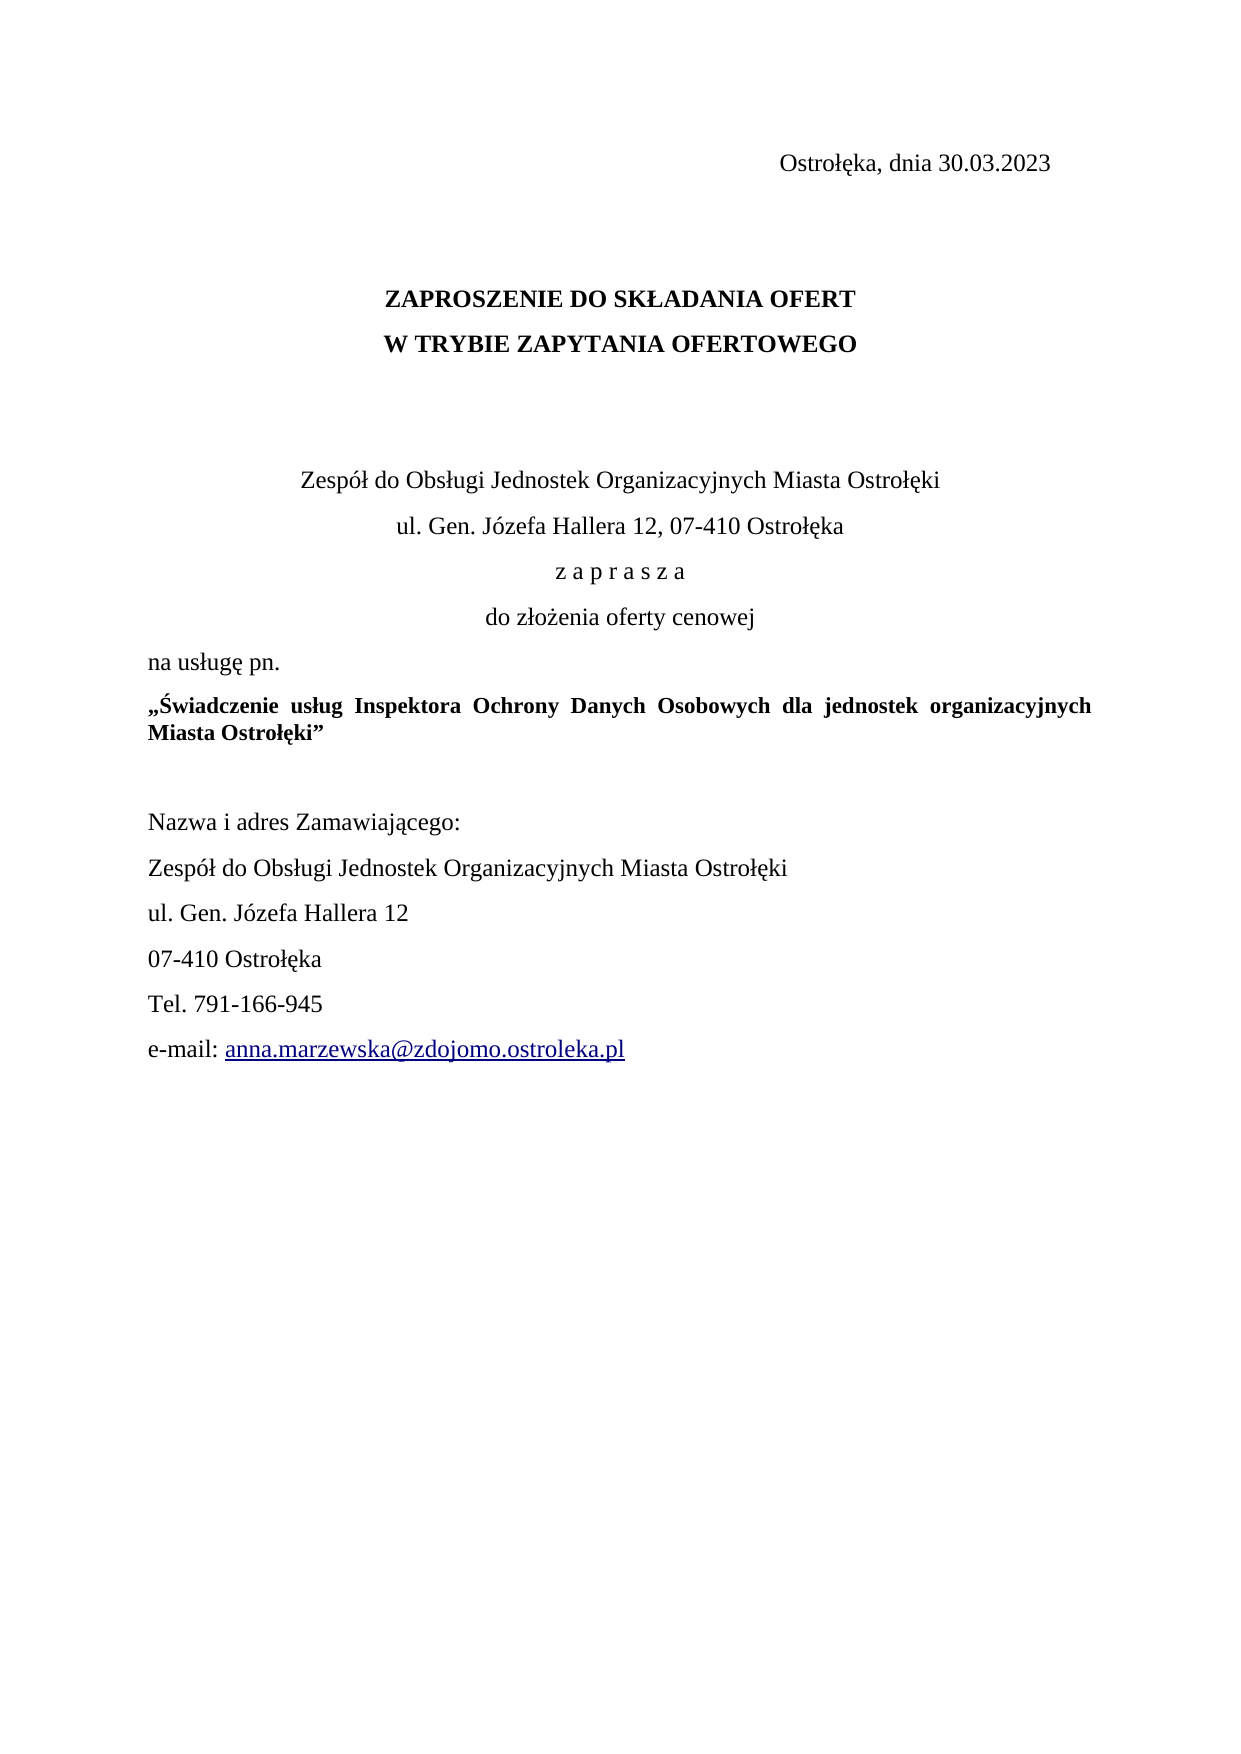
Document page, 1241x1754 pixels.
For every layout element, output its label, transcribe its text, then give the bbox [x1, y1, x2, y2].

text 07-410 Ostrołęka [148, 944, 1093, 972]
text „Świadczenie usług Inspektora Ochrony Danych Osobowych dla jednostek organizacyjnych Miasta Ostrołęki” [148, 693, 1093, 745]
text ul. Gen. Józefa Hallera 12 [148, 898, 1093, 927]
text na usługę pn. [148, 647, 1093, 676]
text z a p r a s z a [148, 556, 1093, 585]
text Zespół do Obsługi Jednostek Organizacyjnych Miasta Ostrołęki [148, 466, 1093, 494]
text Tel. 791-166-945 [148, 989, 1093, 1018]
text Ostrołęka, dnia 30.03.2023 [148, 148, 1093, 176]
text Nazwa i adres Zamawiającego: [148, 807, 1093, 836]
text Zespół do Obsługi Jednostek Organizacyjnych Miasta Ostrołęki [148, 853, 1093, 882]
text do złożenia oferty cenowej [148, 602, 1093, 631]
text e-mail: anna.marzewska@zdojomo.ostroleka.pl [148, 1034, 1093, 1063]
text ul. Gen. Józefa Hallera 12, 07-410 Ostrołęka [148, 511, 1093, 540]
text W TRYBIE ZAPYTANIA OFERTOWEGO [148, 329, 1093, 358]
text ZAPROSZENIE DO SKŁADANIA OFERT [148, 284, 1093, 313]
